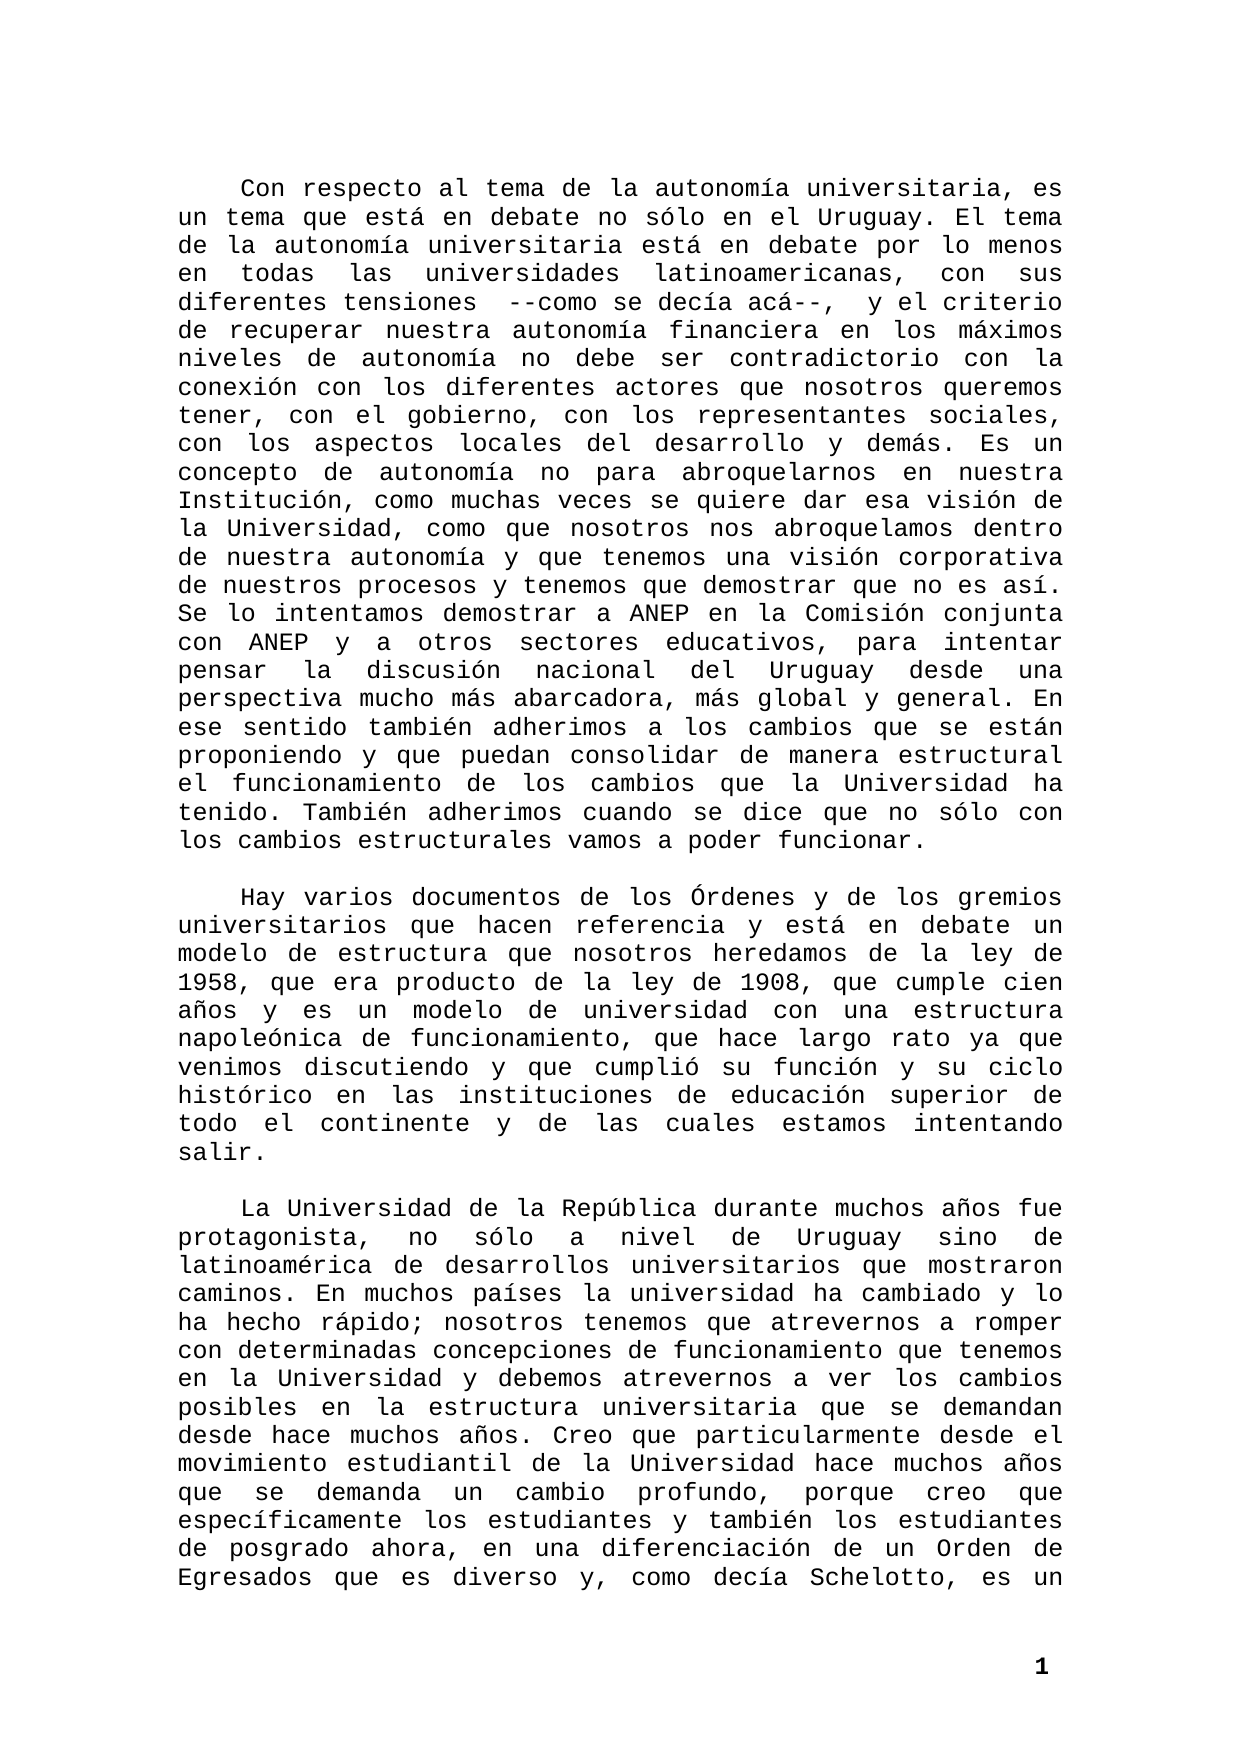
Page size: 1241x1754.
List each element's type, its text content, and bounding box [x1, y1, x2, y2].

text La Universidad de la República durante muchos años fue protagonista, no sólo a nivel de Uruguay sino de latinoamérica de desarrollos universitarios que mostraron caminos. En muchos países la universidad ha cambiado y lo ha hecho rápido; nosotros tenemos que atrevernos a romper con determinadas concepciones de funcionamiento que tenemos en la Universidad y debemos atrevernos a ver los cambios posibles en la estructura universitaria que se demandan desde hace muchos años. Creo que particularmente desde el movimiento estudiantil de la Universidad hace muchos años que se demanda un cambio profundo, porque creo que específicamente los estudiantes y también los estudiantes de posgrado ahora, en una diferenciación de un Orden de Egresados que es diverso y, como decía Schelotto, es un [177, 1196, 1063, 1593]
text Con respecto al tema de la autonomía universitaria, es un tema que está en debate no sólo en el Uruguay. El tema de la autonomía universitaria está en debate por lo menos en todas las universidades latinoamericanas, con sus diferentes tensiones --como se decía acá--, y el criterio de recuperar nuestra autonomía financiera en los máximos niveles de autonomía no debe ser contradictorio con la conexión con los diferentes actores que nosotros queremos tener, con el gobierno, con los representantes sociales, con los aspectos locales del desarrollo y demás. Es un concepto de autonomía no para abroquelarnos en nuestra Institución, como muchas veces se quiere dar esa visión de la Universidad, como que nosotros nos abroquelamos dentro de nuestra autonomía y que tenemos una visión corporativa de nuestros procesos y tenemos que demostrar que no es así. Se lo intentamos demostrar a ANEP en la Comisión conjunta con ANEP y a otros sectores educativos, para intentar pensar la discusión nacional del Uruguay desde una perspectiva mucho más abarcadora, más global y general. En ese sentido también adherimos a los cambios que se están proponiendo y que puedan consolidar de manera estructural el funcionamiento de los cambios que la Universidad ha tenido. También adherimos cuando se dice que no sólo con los cambios estructurales vamos a poder funcionar. [177, 176, 1063, 856]
text Hay varios documentos de los Órdenes y de los gremios universitarios que hacen referencia y está en debate un modelo de estructura que nosotros heredamos de la ley de 1958, que era producto de la ley de 1908, que cumple cien años y es un modelo de universidad con una estructura napoleónica de funcionamiento, que hace largo rato ya que venimos discutiendo y que cumplió su función y su ciclo histórico en las instituciones de educación superior de todo el continente y de las cuales estamos intentando salir. [177, 884, 1063, 1168]
